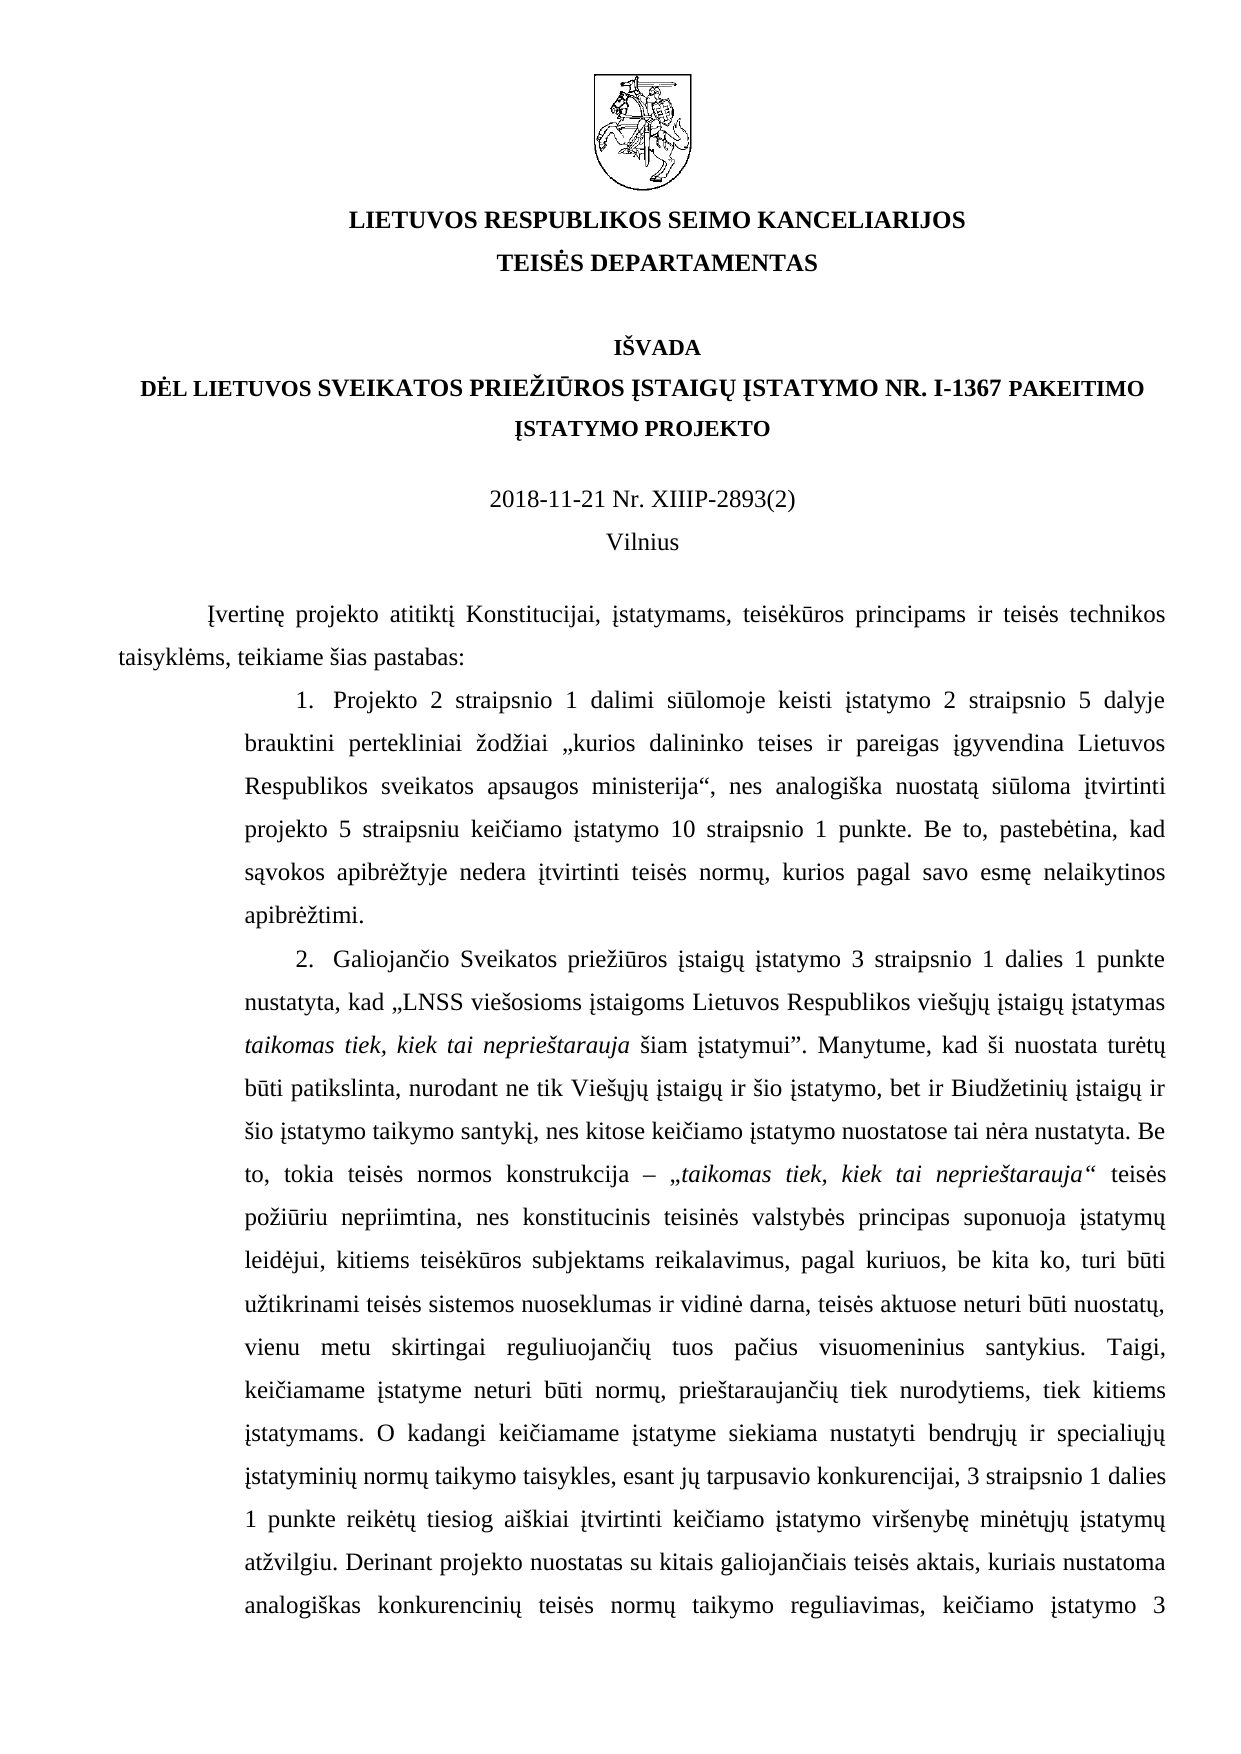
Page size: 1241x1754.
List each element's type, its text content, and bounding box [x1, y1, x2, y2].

text Įvertinę projekto atitiktį Konstitucijai, įstatymams, teisėkūros principams ir teisės technikos taisyklėms, teikiame šias pastabas: [118, 599, 1167, 671]
list Projekto 2 straipsnio 1 dalimi siūlomoje keisti įstatymo 2 straipsnio 5 dalyje brauktini pertekliniai žodžiai „kurios dalininko teises ir pareigas įgyvendina Lietuvos Respublikos sveikatos apsaugos ministerija“, nes analogiška nuostatą siūloma įtvirtinti projekto 5 straipsniu keičiamo įstatymo 10 straipsnio 1 punkte. Be to, pastebėtina, kad sąvokos apibrėžtyje nedera įtvirtinti teisės normų, kurios pagal savo esmę nelaikytinos apibrėžtimi. [207, 685, 1167, 929]
text 2018-11-21 Nr. XIIIP-2893(2) [118, 484, 1167, 512]
list Galiojančio Sveikatos priežiūros įstaigų įstatymo 3 straipsnio 1 dalies 1 punkte nustatyta, kad „LNSS viešosioms įstaigoms Lietuvos Respublikos viešųjų įstaigų įstatymas taikomas tiek, kiek tai neprieštarauja šiam įstatymui”. Manytume, kad ši nuostata turėtų būti patikslinta, nurodant ne tik Viešųjų įstaigų ir šio įstatymo, bet ir Biudžetinių įstaigų ir šio įstatymo taikymo santykį, nes kitose keičiamo įstatymo nuostatose tai nėra nustatyta. Be to, tokia teisės normos konstrukcija – „taikomas tiek, kiek tai neprieštarauja“ teisės požiūriu nepriimtina, nes konstitucinis teisinės valstybės principas suponuoja įstatymų leidėjui, kitiems teisėkūros subjektams reikalavimus, pagal kuriuos, be kita ko, turi būti užtikrinami teisės sistemos nuoseklumas ir vidinė darna, teisės aktuose neturi būti nuostatų, vienu metu skirtingai reguliuojančių tuos pačius visuomeninius santykius. Taigi, keičiamame įstatyme neturi būti normų, prieštaraujančių tiek nurodytiems, tiek kitiems įstatymams. O kadangi keičiamame įstatyme siekiama nustatyti bendrųjų ir specialiųjų įstatyminių normų taikymo taisykles, esant jų tarpusavio konkurencijai, 3 straipsnio 1 dalies 1 punkte reikėtų tiesiog aiškiai įtvirtinti keičiamo įstatymo viršenybę minėtųjų įstatymų atžvilgiu. Derinant projekto nuostatas su kitais galiojančiais teisės aktais, kuriais nustatoma analogiškas konkurencinių teisės normų taikymo reguliavimas, keičiamo įstatymo 3 [207, 944, 1167, 1619]
text Vilnius [118, 527, 1167, 556]
subtitle TEISĖS DEPARTAMENTAS [118, 248, 1167, 277]
subtitle IŠVADA [118, 334, 1167, 360]
text DĖL LIETUVOS SVEIKATOS PRIEŽIŪROS ĮSTAIGŲ ĮSTATYMO NR. I-1367 PAKEITIMO ĮSTATYMO PROJEKTO [118, 373, 1167, 442]
subtitle LIETUVOS RESPUBLIKOS SEIMO KANCELIARIJOS [118, 205, 1167, 233]
